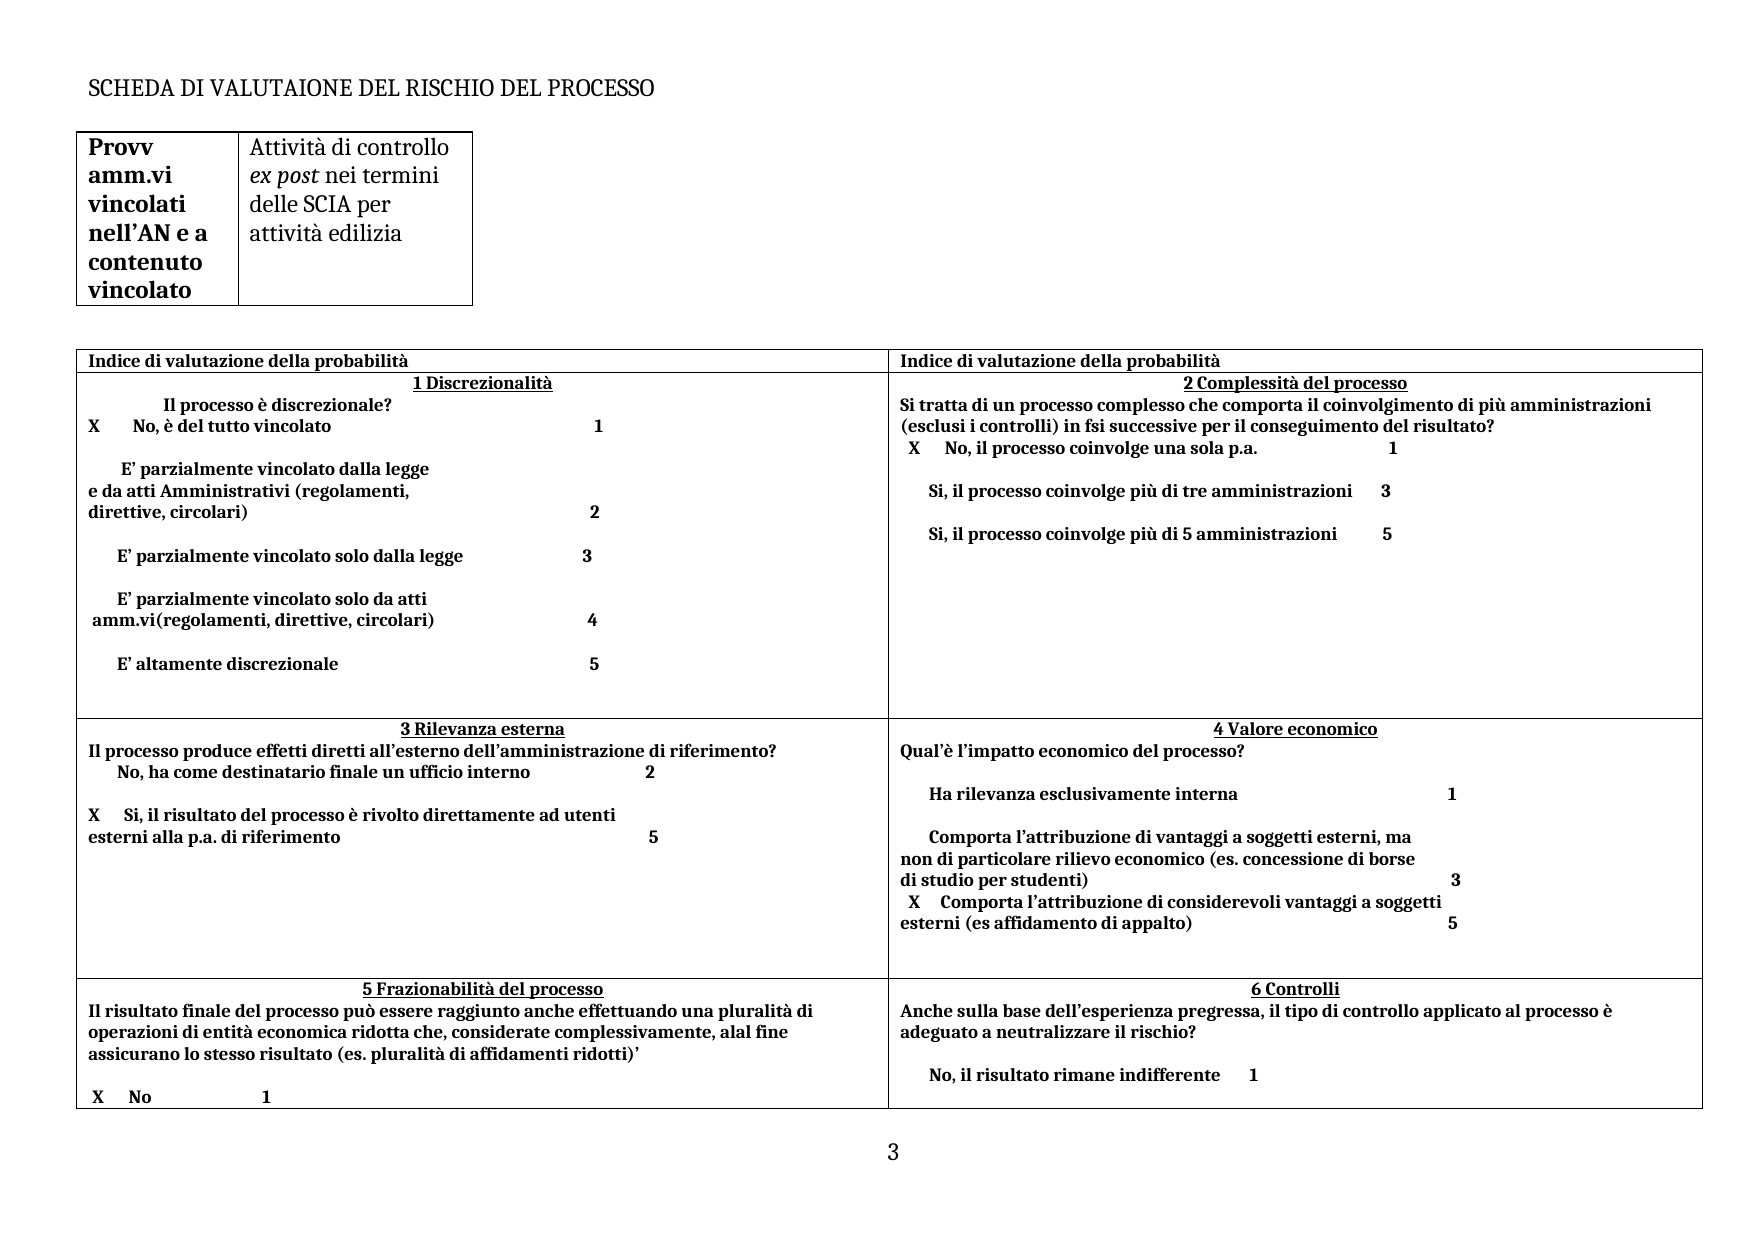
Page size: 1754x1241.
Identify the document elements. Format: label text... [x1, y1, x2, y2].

table_cell 3 Rilevanza esterna Il processo produce effetti diretti all’esterno dell’amministrazione di riferimento? No, ha come destinatario finale un ufficio interno 2 X Si, il risultato del processo è rivolto direttamente ad utenti esterni alla p.a. di riferimento 5 [77, 719, 888, 977]
table_header Provv amm.vi vincolati nell’AN e a contenuto vincolato [77, 133, 238, 305]
table_header Indice di valutazione della probabilità [77, 350, 888, 372]
table_header Attività di controllo ex post nei termini delle SCIA per attività edilizia [239, 133, 472, 305]
table_cell 6 Controlli Anche sulla base dell’esperienza pregressa, il tipo di controllo applicato al processo è adeguato a neutralizzare il rischio? No, il risultato rimane indifferente 1 [889, 979, 1702, 1108]
table_cell 2 Complessità del processo Si tratta di un processo complesso che comporta il coinvolgimento di più amministrazioni (esclusi i controlli) in fsi successive per il conseguimento del risultato? X No, il processo coinvolge una sola p.a. 1 Si, il processo coinvolge più di tre amministrazioni 3 Si, il processo coinvolge più di 5 amministrazioni 5 [889, 373, 1702, 718]
table_cell 1 Discrezionalità Il processo è discrezionale? X No, è del tutto vincolato 1 E’ parzialmente vincolato dalla legge e da atti Amministrativi (regolamenti, direttive, circolari) 2 E’ parzialmente vincolato solo dalla legge 3 E’ parzialmente vincolato solo da atti amm.vi(regolamenti, direttive, circolari) 4 E’ altamente discrezionale 5 [77, 373, 888, 718]
table_header Indice di valutazione della probabilità [889, 350, 1702, 372]
text SCHEDA DI VALUTAIONE DEL RISCHIO DEL PROCESSO [89, 74, 1698, 103]
table_cell 5 Frazionabilità del processo Il risultato finale del processo può essere raggiunto anche effettuando una pluralità di operazioni di entità economica ridotta che, considerate complessivamente, alal fine assicurano lo stesso risultato (es. pluralità di affidamenti ridotti)’ X No 1 [77, 979, 888, 1108]
table_cell 4 Valore economico Qual’è l’impatto economico del processo? Ha rilevanza esclusivamente interna 1 Comporta l’attribuzione di vantaggi a soggetti esterni, ma non di particolare rilievo economico (es. concessione di borse di studio per studenti) 3 X Comporta l’attribuzione di considerevoli vantaggi a soggetti esterni (es affidamento di appalto) 5 [889, 719, 1702, 977]
